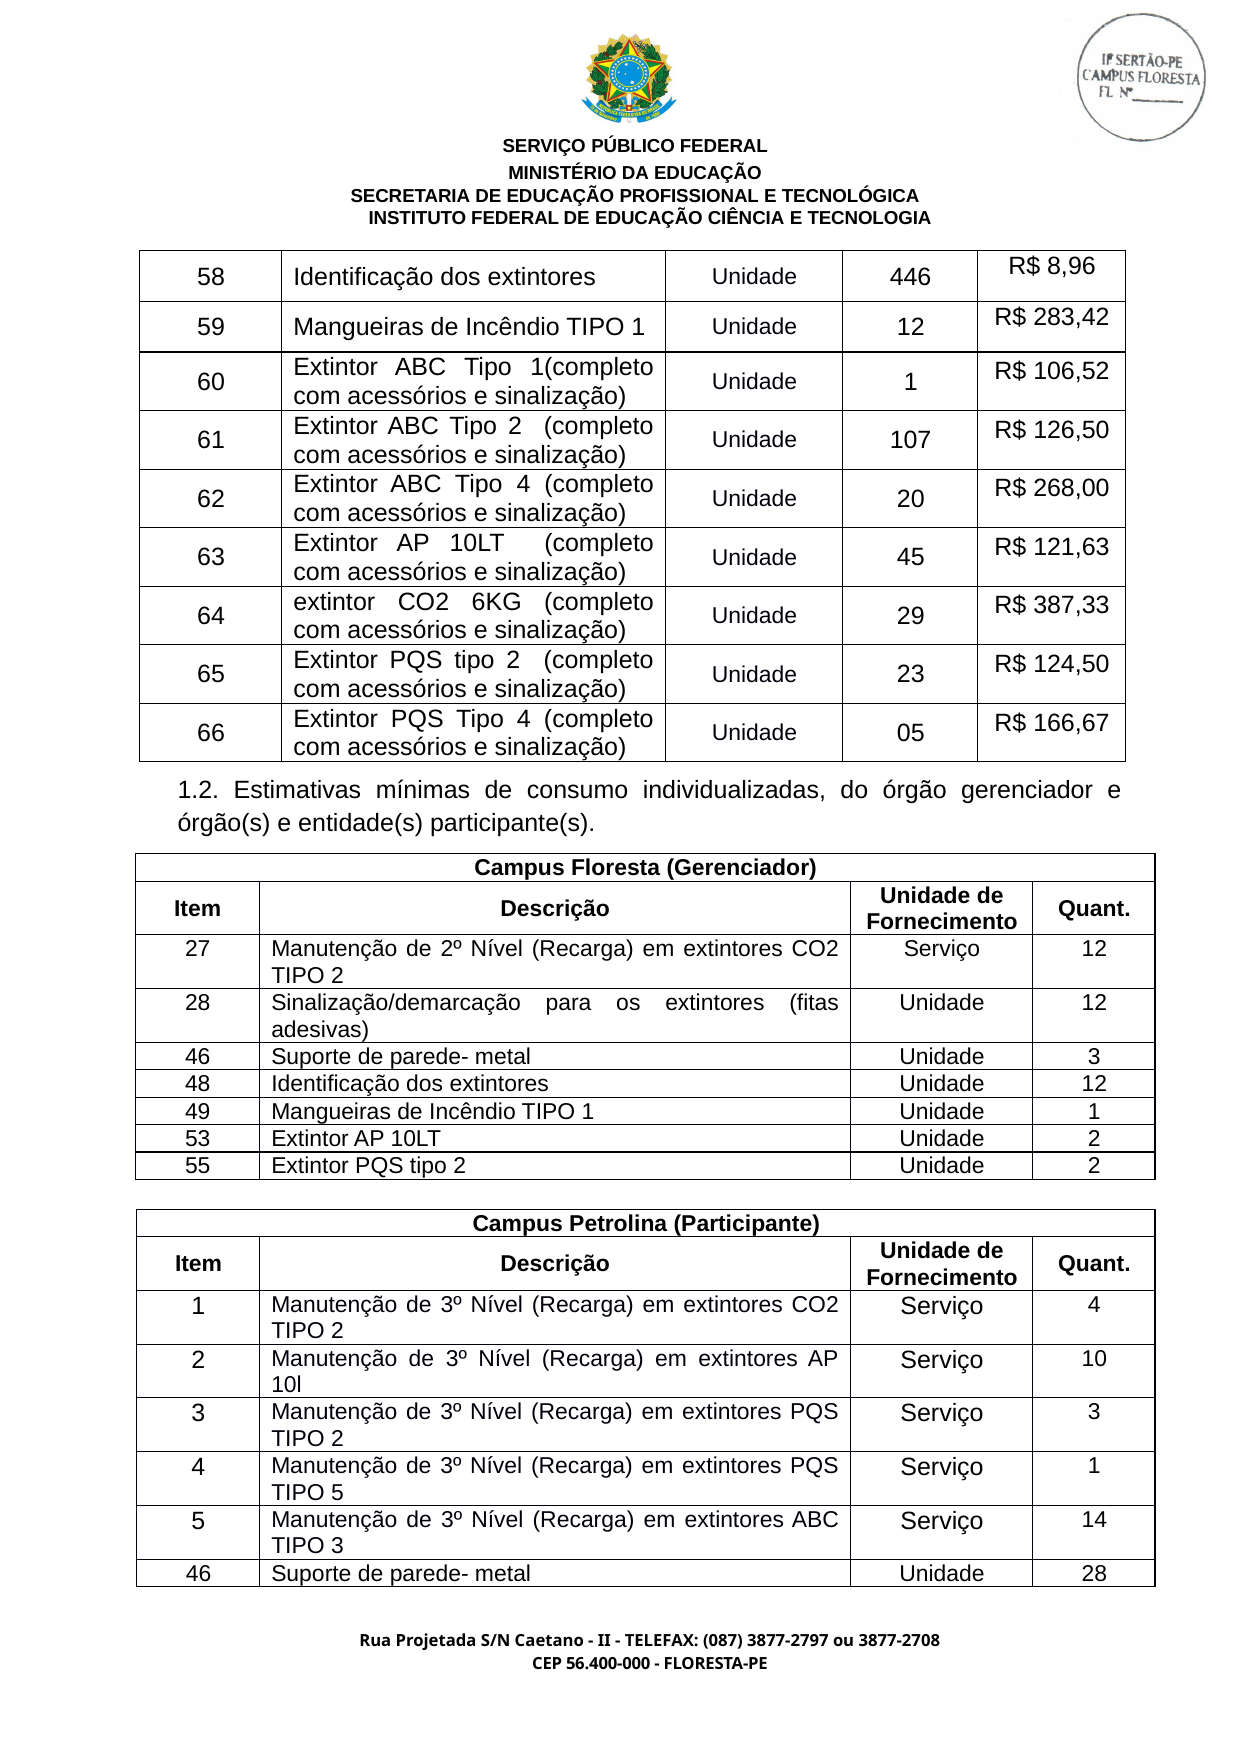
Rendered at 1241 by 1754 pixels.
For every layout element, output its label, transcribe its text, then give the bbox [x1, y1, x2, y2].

table_cell 63 [140, 528, 281, 586]
table_cell Unidade [851, 1125, 1032, 1151]
table_cell Mangueiras de Incêndio TIPO 1 [282, 302, 665, 351]
table_cell 46 [136, 1043, 259, 1069]
table_cell 61 [140, 411, 281, 468]
table_cell 12 [1033, 1070, 1154, 1097]
table_cell Serviço [851, 1345, 1032, 1397]
table_cell 3 [137, 1398, 259, 1451]
table_cell 48 [136, 1070, 259, 1097]
table_cell Manutenção de 3º Nível (Recarga) em extintores PQS TIPO 5 [260, 1452, 850, 1505]
table_cell 62 [140, 470, 281, 527]
table_cell 1 [1033, 1098, 1154, 1124]
table_cell 20 [843, 470, 977, 527]
table_cell Unidade [666, 251, 842, 301]
table_cell R$ 126,50 [978, 411, 1125, 468]
table_cell 2 [1033, 1125, 1154, 1151]
table_cell Item [136, 882, 259, 934]
table_cell extintor CO2 6KG (completo com acessórios e sinalização) [282, 587, 665, 644]
table_cell 27 [136, 935, 259, 988]
table_cell R$ 283,42 [978, 302, 1125, 351]
table_cell 60 [140, 353, 281, 410]
table_cell 1 [843, 353, 977, 410]
table_cell 28 [1033, 1560, 1154, 1586]
table_cell 45 [843, 528, 977, 586]
table_cell 58 [140, 251, 281, 301]
table_cell Unidade [666, 645, 842, 703]
table_cell R$ 121,63 [978, 528, 1125, 586]
table_cell Unidade [666, 353, 842, 410]
table_cell Item [137, 1237, 259, 1290]
table_cell Unidade [851, 1560, 1032, 1586]
table_cell 1 [1033, 1452, 1154, 1505]
table_cell R$ 124,50 [978, 645, 1125, 703]
table_cell R$ 268,00 [978, 470, 1125, 527]
table_cell Unidade de Fornecimento [851, 1237, 1032, 1290]
table_cell 4 [137, 1452, 259, 1505]
table_cell Identificação dos extintores [282, 251, 665, 301]
table_cell Identificação dos extintores [260, 1070, 850, 1097]
table_cell 10 [1033, 1345, 1154, 1397]
table_cell R$ 387,33 [978, 587, 1125, 644]
table_cell 65 [140, 645, 281, 703]
table_cell Mangueiras de Incêndio TIPO 1 [260, 1098, 850, 1124]
table_cell 28 [136, 989, 259, 1042]
table_cell 4 [1033, 1291, 1154, 1343]
table_cell Manutenção de 3º Nível (Recarga) em extintores AP 10l [260, 1345, 850, 1397]
table_cell Serviço [851, 935, 1032, 988]
table_cell R$ 8,96 [978, 251, 1125, 301]
table_cell Unidade [666, 704, 842, 761]
table_cell 05 [843, 704, 977, 761]
table_cell Descrição [260, 882, 850, 934]
table_cell Unidade [851, 1153, 1032, 1179]
table_cell Sinalização/demarcação para os extintores (fitas adesivas) [260, 989, 850, 1042]
table_cell Serviço [851, 1506, 1032, 1558]
table_cell 23 [843, 645, 977, 703]
table_cell R$ 166,67 [978, 704, 1125, 761]
table_cell Manutenção de 2º Nível (Recarga) em extintores CO2 TIPO 2 [260, 935, 850, 988]
table_cell 107 [843, 411, 977, 468]
table_cell 2 [1033, 1153, 1154, 1179]
table_cell Unidade [851, 989, 1032, 1042]
table_cell 66 [140, 704, 281, 761]
table_cell Unidade [666, 587, 842, 644]
table_cell Extintor PQS Tipo 4 (completo com acessórios e sinalização) [282, 704, 665, 761]
table_cell 59 [140, 302, 281, 351]
table_cell 12 [1033, 989, 1154, 1042]
table_cell Manutenção de 3º Nível (Recarga) em extintores CO2 TIPO 2 [260, 1291, 850, 1343]
table_cell 55 [136, 1153, 259, 1179]
table_cell Unidade [666, 528, 842, 586]
table_cell Extintor ABC Tipo 1(completo com acessórios e sinalização) [282, 353, 665, 410]
table_cell Unidade de Fornecimento [851, 882, 1032, 934]
table_header Campus Petrolina (Participante) [137, 1210, 1154, 1236]
table_cell 12 [843, 302, 977, 351]
table_cell Descrição [260, 1237, 850, 1290]
table_cell 5 [137, 1506, 259, 1558]
table_cell Serviço [851, 1398, 1032, 1451]
table_cell 29 [843, 587, 977, 644]
table_header Campus Floresta (Gerenciador) [136, 854, 1154, 881]
picture [1058, 0, 1223, 168]
table_cell Suporte de parede- metal [260, 1043, 850, 1069]
table_cell Extintor AP 10LT (completo com acessórios e sinalização) [282, 528, 665, 586]
table_cell Extintor PQS tipo 2 [260, 1153, 850, 1179]
table_cell R$ 106,52 [978, 353, 1125, 410]
table_cell Unidade [666, 411, 842, 468]
table_cell 12 [1033, 935, 1154, 988]
table_cell Unidade [666, 470, 842, 527]
table_cell 446 [843, 251, 977, 301]
table_cell 64 [140, 587, 281, 644]
table_cell Unidade [851, 1070, 1032, 1097]
table_cell Serviço [851, 1452, 1032, 1505]
table_cell Quant. [1033, 882, 1154, 934]
table_cell 53 [136, 1125, 259, 1151]
table_cell 46 [137, 1560, 259, 1586]
table_cell 2 [137, 1345, 259, 1397]
table_cell 1 [137, 1291, 259, 1343]
picture [581, 34, 677, 123]
table_cell Suporte de parede- metal [260, 1560, 850, 1586]
table_cell Manutenção de 3º Nível (Recarga) em extintores ABC TIPO 3 [260, 1506, 850, 1558]
table_cell 14 [1033, 1506, 1154, 1558]
table_cell Serviço [851, 1291, 1032, 1343]
table_cell Extintor PQS tipo 2 (completo com acessórios e sinalização) [282, 645, 665, 703]
table_cell Unidade [851, 1043, 1032, 1069]
table_cell Extintor ABC Tipo 2 (completo com acessórios e sinalização) [282, 411, 665, 468]
table_cell 49 [136, 1098, 259, 1124]
table_cell 3 [1033, 1398, 1154, 1451]
table_cell 3 [1033, 1043, 1154, 1069]
table_cell Unidade [851, 1098, 1032, 1124]
table_cell Manutenção de 3º Nível (Recarga) em extintores PQS TIPO 2 [260, 1398, 850, 1451]
table_cell Extintor AP 10LT [260, 1125, 850, 1151]
list 1.2. Estimativas mínimas de consumo individualizadas, do órgão gerenciador e órgão(s) e entidade(s) participante(s). [177, 775, 1122, 836]
table_cell Extintor ABC Tipo 4 (completo com acessórios e sinalização) [282, 470, 665, 527]
table_cell Unidade [666, 302, 842, 351]
table_cell Quant. [1033, 1237, 1154, 1290]
